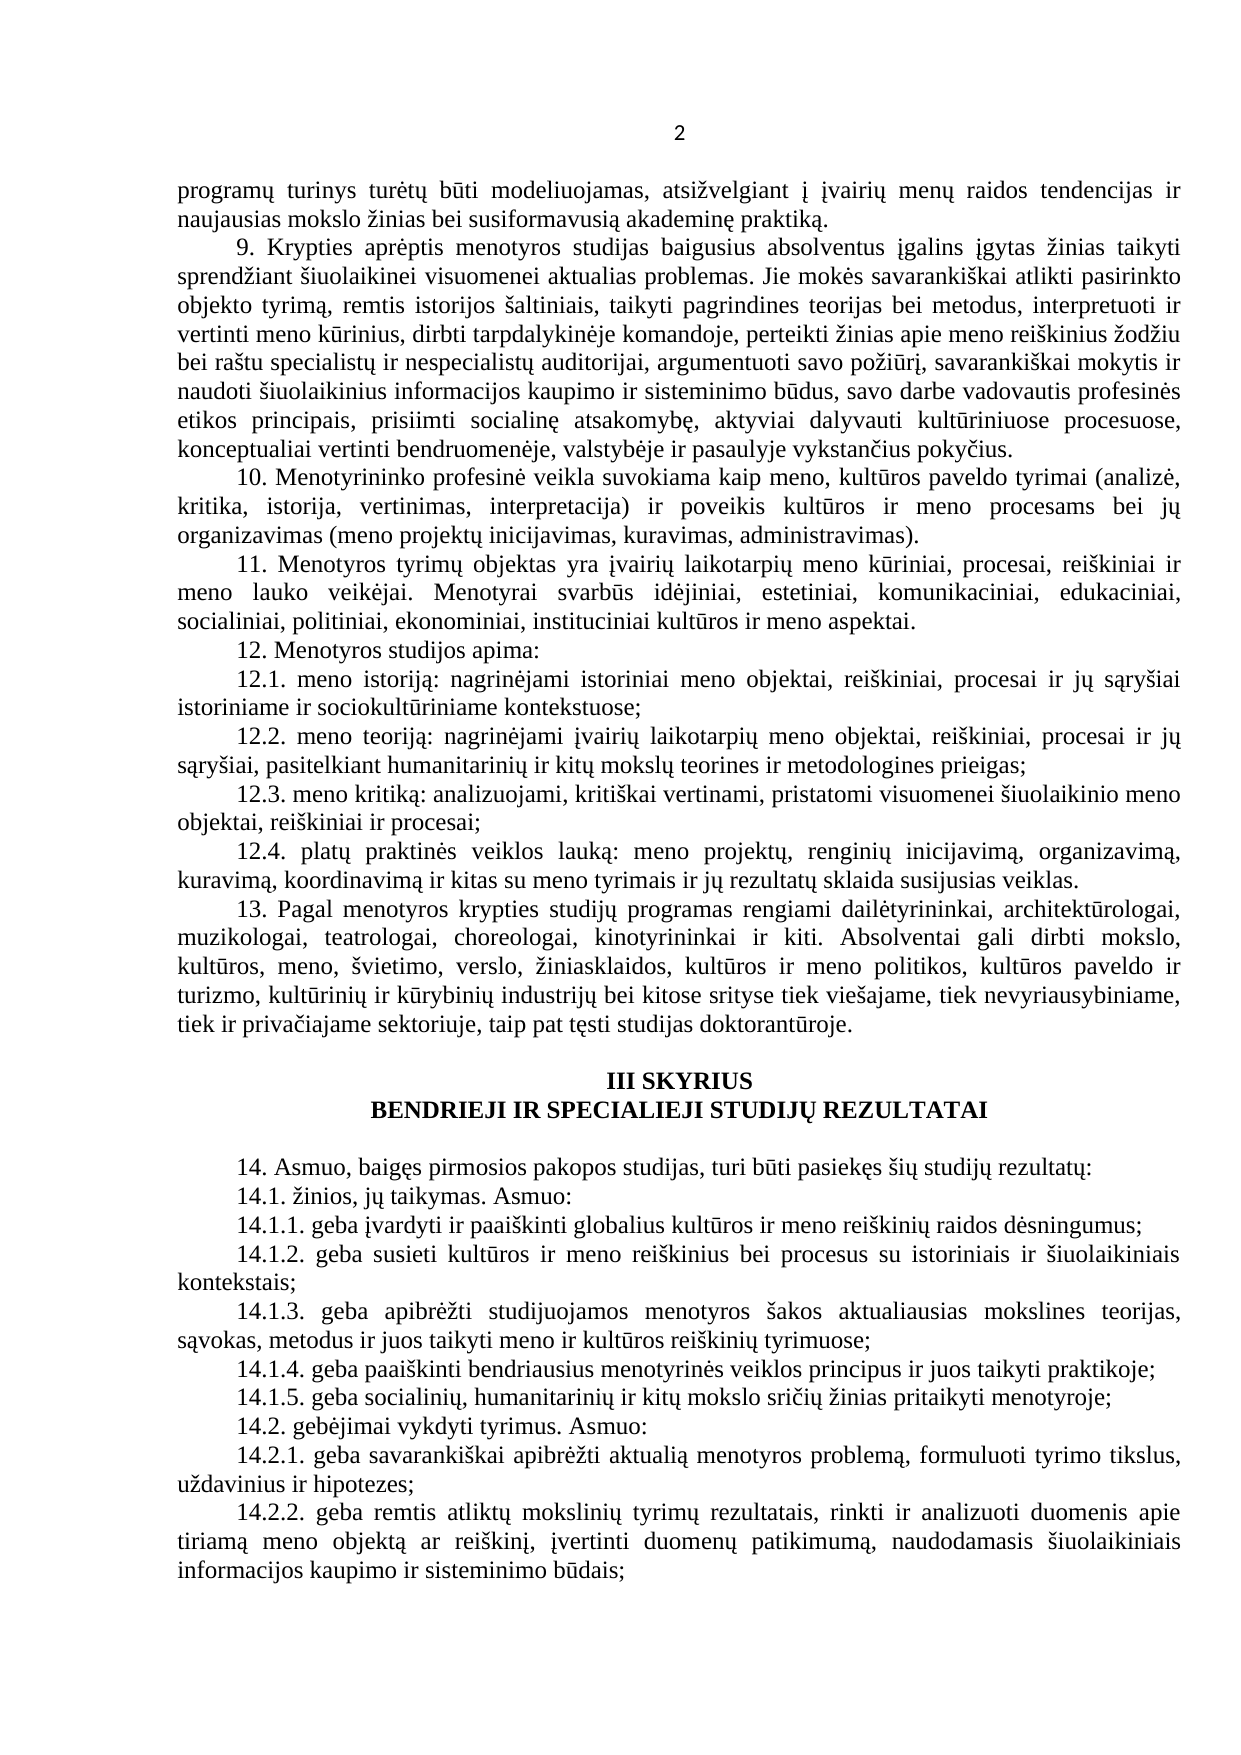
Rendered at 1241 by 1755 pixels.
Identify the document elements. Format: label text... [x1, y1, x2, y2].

text 12.4. platų praktinės veiklos lauką: meno projektų, renginių inicijavimą, organizavimą, kuravimą, koordinavimą ir kitas su meno tyrimais ir jų rezultatų sklaida susijusias veiklas. [177, 836, 1182, 894]
text BENDRIEJI IR SPECIALIEJI STUDIJŲ REZULTATAI [177, 1095, 1182, 1124]
text 14.1.1. geba įvardyti ir paaiškinti globalius kultūros ir meno reiškinių raidos dėsningumus; [177, 1210, 1182, 1239]
text 14.2.2. geba remtis atliktų mokslinių tyrimų rezultatais, rinkti ir analizuoti duomenis apie tiriamą meno objektą ar reiškinį, įvertinti duomenų patikimumą, naudodamasis šiuolaikiniais informacijos kaupimo ir sisteminimo būdais; [177, 1497, 1182, 1584]
text programų turinys turėtų būti modeliuojamas, atsižvelgiant į įvairių menų raidos tendencijas ir naujausias mokslo žinias bei susiformavusią akademinę praktiką. [177, 175, 1182, 232]
text 13. Pagal menotyros krypties studijų programas rengiami dailėtyrininkai, architektūrologai, muzikologai, teatrologai, choreologai, kinotyrininkai ir kiti. Absolventai gali dirbti mokslo, kultūros, meno, švietimo, verslo, žiniasklaidos, kultūros ir meno politikos, kultūros paveldo ir turizmo, kultūrinių ir kūrybinių industrijų bei kitose srityse tiek viešajame, tiek nevyriausybiniame, tiek ir privačiajame sektoriuje, taip pat tęsti studijas doktorantūroje. [177, 894, 1182, 1037]
text 11. Menotyros tyrimų objektas yra įvairių laikotarpių meno kūriniai, procesai, reiškiniai ir meno lauko veikėjai. Menotyrai svarbūs idėjiniai, estetiniai, komunikaciniai, edukaciniai, socialiniai, politiniai, ekonominiai, instituciniai kultūros ir meno aspektai. [177, 549, 1182, 635]
text 12.3. meno kritiką: analizuojami, kritiškai vertinami, pristatomi visuomenei šiuolaikinio meno objektai, reiškiniai ir procesai; [177, 779, 1182, 836]
text 12. Menotyros studijos apima: [177, 635, 1182, 664]
text 14.1.4. geba paaiškinti bendriausius menotyrinės veiklos principus ir juos taikyti praktikoje; [177, 1354, 1182, 1382]
text 14.1. žinios, jų taikymas. Asmuo: [177, 1181, 1182, 1210]
text 12.1. meno istoriją: nagrinėjami istoriniai meno objektai, reiškiniai, procesai ir jų sąryšiai istoriniame ir sociokultūriniame kontekstuose; [177, 664, 1182, 721]
text 12.2. meno teoriją: nagrinėjami įvairių laikotarpių meno objektai, reiškiniai, procesai ir jų sąryšiai, pasitelkiant humanitarinių ir kitų mokslų teorines ir metodologines prieigas; [177, 721, 1182, 779]
text III SKYRIUS [177, 1066, 1182, 1095]
text 14.1.2. geba susieti kultūros ir meno reiškinius bei procesus su istoriniais ir šiuolaikiniais kontekstais; [177, 1239, 1182, 1296]
text 9. Krypties aprėptis menotyros studijas baigusius absolventus įgalins įgytas žinias taikyti sprendžiant šiuolaikinei visuomenei aktualias problemas. Jie mokės savarankiškai atlikti pasirinkto objekto tyrimą, remtis istorijos šaltiniais, taikyti pagrindines teorijas bei metodus, interpretuoti ir vertinti meno kūrinius, dirbti tarpdalykinėje komandoje, perteikti žinias apie meno reiškinius žodžiu bei raštu specialistų ir nespecialistų auditorijai, argumentuoti savo požiūrį, savarankiškai mokytis ir naudoti šiuolaikinius informacijos kaupimo ir sisteminimo būdus, savo darbe vadovautis profesinės etikos principais, prisiimti socialinę atsakomybę, aktyviai dalyvauti kultūriniuose procesuose, konceptualiai vertinti bendruomenėje, valstybėje ir pasaulyje vykstančius pokyčius. [177, 232, 1182, 462]
text 10. Menotyrininko profesinė veikla suvokiama kaip meno, kultūros paveldo tyrimai (analizė, kritika, istorija, vertinimas, interpretacija) ir poveikis kultūros ir meno procesams bei jų organizavimas (meno projektų inicijavimas, kuravimas, administravimas). [177, 462, 1182, 549]
text 14.2. gebėjimai vykdyti tyrimus. Asmuo: [177, 1411, 1182, 1440]
text 14.1.5. geba socialinių, humanitarinių ir kitų mokslo sričių žinias pritaikyti menotyroje; [177, 1382, 1182, 1411]
text 14. Asmuo, baigęs pirmosios pakopos studijas, turi būti pasiekęs šių studijų rezultatų: [177, 1152, 1182, 1181]
text 14.2.1. geba savarankiškai apibrėžti aktualią menotyros problemą, formuluoti tyrimo tikslus, uždavinius ir hipotezes; [177, 1440, 1182, 1497]
text 14.1.3. geba apibrėžti studijuojamos menotyros šakos aktualiausias mokslines teorijas, sąvokas, metodus ir juos taikyti meno ir kultūros reiškinių tyrimuose; [177, 1296, 1182, 1354]
